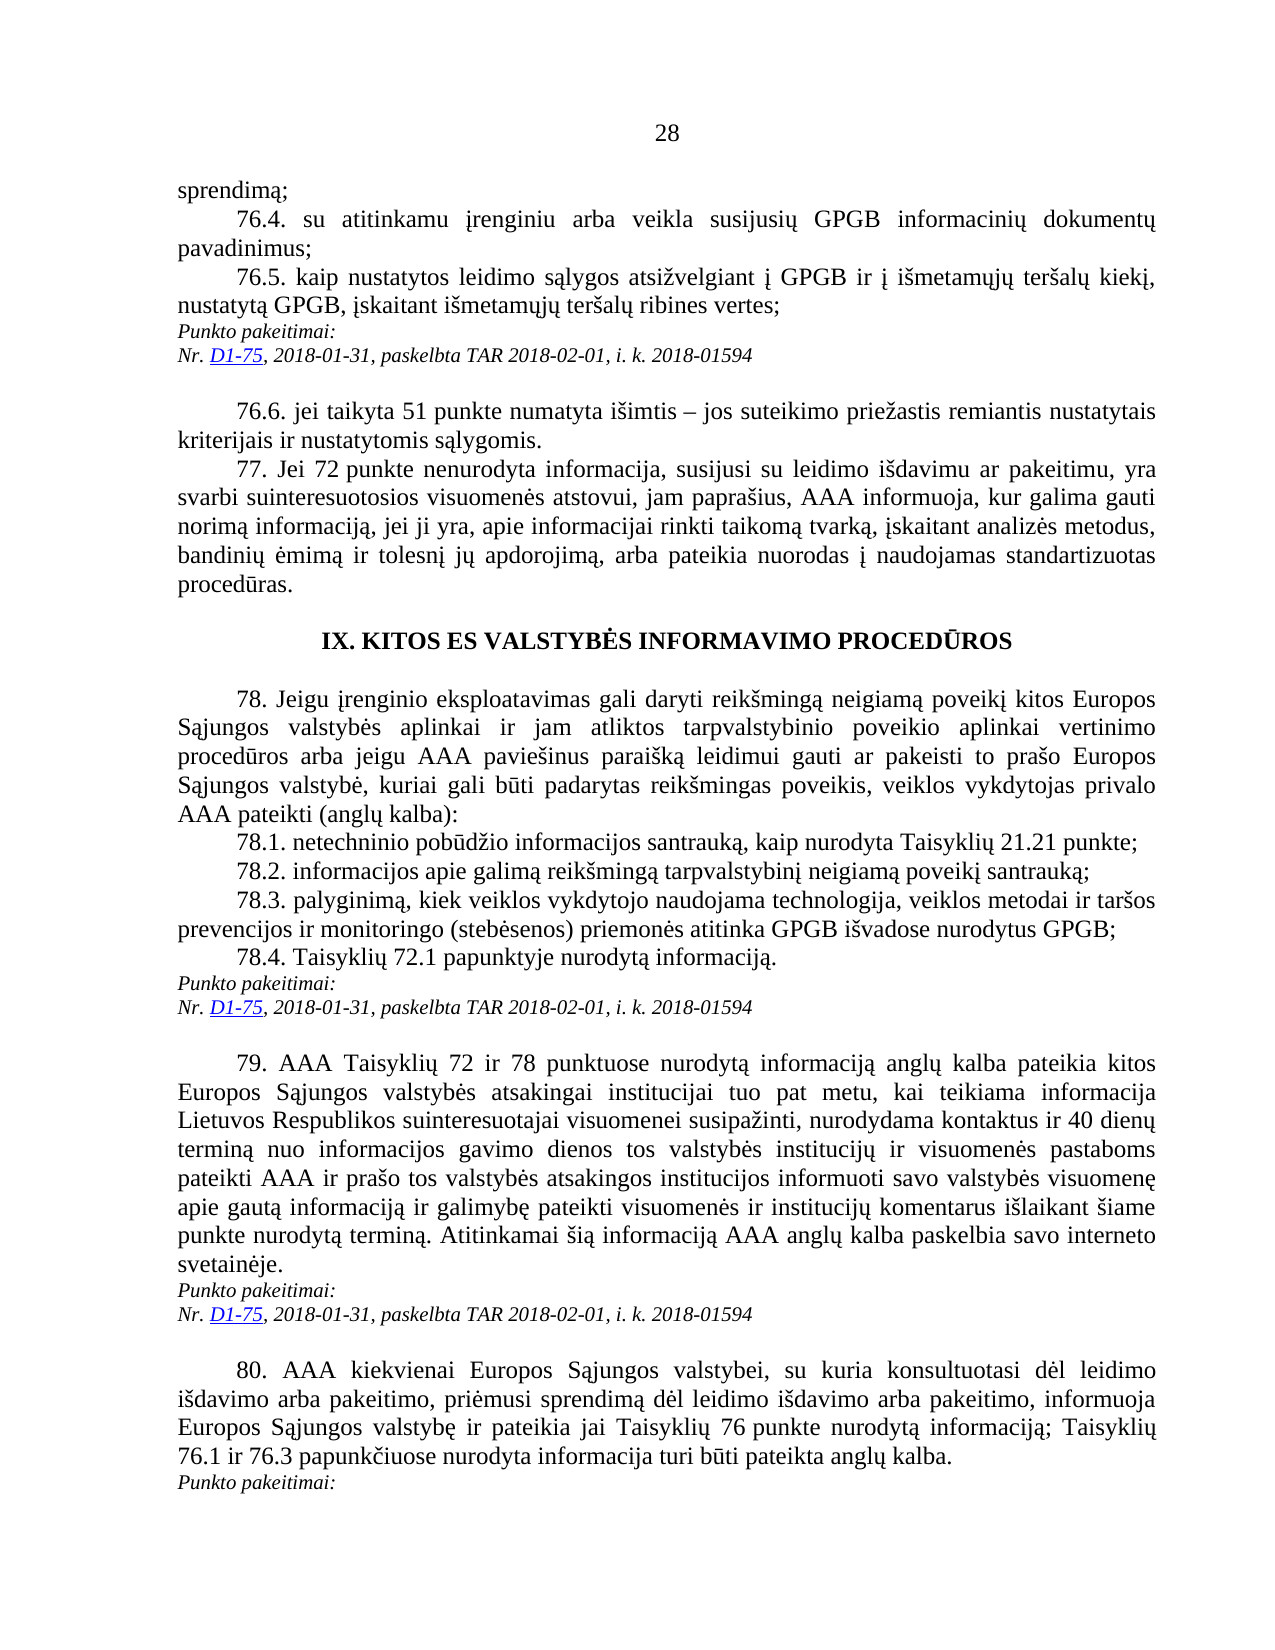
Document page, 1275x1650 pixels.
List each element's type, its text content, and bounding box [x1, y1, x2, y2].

text 78.4. Taisyklių 72.1 papunktyje nurodytą informaciją. [177, 942, 1157, 971]
text 76.6. jei taikyta 51 punkte numatyta išimtis – jos suteikimo priežastis remiantis nustatytais kriterijais ir nustatytomis sąlygomis. [177, 396, 1157, 454]
text sprendimą; [177, 176, 1157, 204]
text 79. AAA Taisyklių 72 ir 78 punktuose nurodytą informaciją anglų kalba pateikia kitos Europos Sąjungos valstybės atsakingai institucijai tuo pat metu, kai teikiama informacija Lietuvos Respublikos suinteresuotajai visuomenei susipažinti, nurodydama kontaktus ir 40 dienų terminą nuo informacijos gavimo dienos tos valstybės institucijų ir visuomenės pastaboms pateikti AAA ir prašo tos valstybės atsakingos institucijos informuoti savo valstybės visuomenę apie gautą informaciją ir galimybę pateikti visuomenės ir institucijų komentarus išlaikant šiame punkte nurodytą terminą. Atitinkamai šią informaciją AAA anglų kalba paskelbia savo interneto svetainėje. [177, 1048, 1157, 1278]
text Punkto pakeitimai: [177, 319, 1157, 343]
text 80. AAA kiekvienai Europos Sąjungos valstybei, su kuria konsultuotasi dėl leidimo išdavimo arba pakeitimo, priėmusi sprendimą dėl leidimo išdavimo arba pakeitimo, informuoja Europos Sąjungos valstybę ir pateikia jai Taisyklių 76 punkte nurodytą informaciją; Taisyklių 76.1 ir 76.3 papunkčiuose nurodyta informacija turi būti pateikta anglų kalba. [177, 1355, 1157, 1470]
text 78.3. palyginimą, kiek veiklos vykdytojo naudojama technologija, veiklos metodai ir taršos prevencijos ir monitoringo (stebėsenos) priemonės atitinka GPGB išvadose nurodytus GPGB; [177, 885, 1157, 942]
text Punkto pakeitimai: [177, 1470, 1157, 1494]
text 77. Jei 72 punkte nenurodyta informacija, susijusi su leidimo išdavimu ar pakeitimu, yra svarbi suinteresuotosios visuomenės atstovui, jam paprašius, AAA informuoja, kur galima gauti norimą informaciją, jei ji yra, apie informacijai rinkti taikomą tvarką, įskaitant analizės metodus, bandinių ėmimą ir tolesnį jų apdorojimą, arba pateikia nuorodas į naudojamas standartizuotas procedūras. [177, 454, 1157, 597]
text IX. KITOS ES VALSTYBĖS INFORMAVIMO PROCEDŪROS [177, 626, 1157, 655]
text Punkto pakeitimai: [177, 971, 1157, 995]
text Nr. D1-75, 2018-01-31, paskelbta TAR 2018-02-01, i. k. 2018-01594 [177, 343, 1157, 367]
text 76.5. kaip nustatytos leidimo sąlygos atsižvelgiant į GPGB ir į išmetamųjų teršalų kiekį, nustatytą GPGB, įskaitant išmetamųjų teršalų ribines vertes; [177, 262, 1157, 319]
text 78.1. netechninio pobūdžio informacijos santrauką, kaip nurodyta Taisyklių 21.21 punkte; [177, 827, 1157, 856]
text Nr. D1-75, 2018-01-31, paskelbta TAR 2018-02-01, i. k. 2018-01594 [177, 995, 1157, 1019]
text Nr. D1-75, 2018-01-31, paskelbta TAR 2018-02-01, i. k. 2018-01594 [177, 1302, 1157, 1326]
text 78.2. informacijos apie galimą reikšmingą tarpvalstybinį neigiamą poveikį santrauką; [177, 856, 1157, 885]
text 78. Jeigu įrenginio eksploatavimas gali daryti reikšmingą neigiamą poveikį kitos Europos Sąjungos valstybės aplinkai ir jam atliktos tarpvalstybinio poveikio aplinkai vertinimo procedūros arba jeigu AAA paviešinus paraišką leidimui gauti ar pakeisti to prašo Europos Sąjungos valstybė, kuriai gali būti padarytas reikšmingas poveikis, veiklos vykdytojas privalo AAA pateikti (anglų kalba): [177, 684, 1157, 827]
text 76.4. su atitinkamu įrenginiu arba veikla susijusių GPGB informacinių dokumentų pavadinimus; [177, 204, 1157, 262]
text Punkto pakeitimai: [177, 1278, 1157, 1302]
